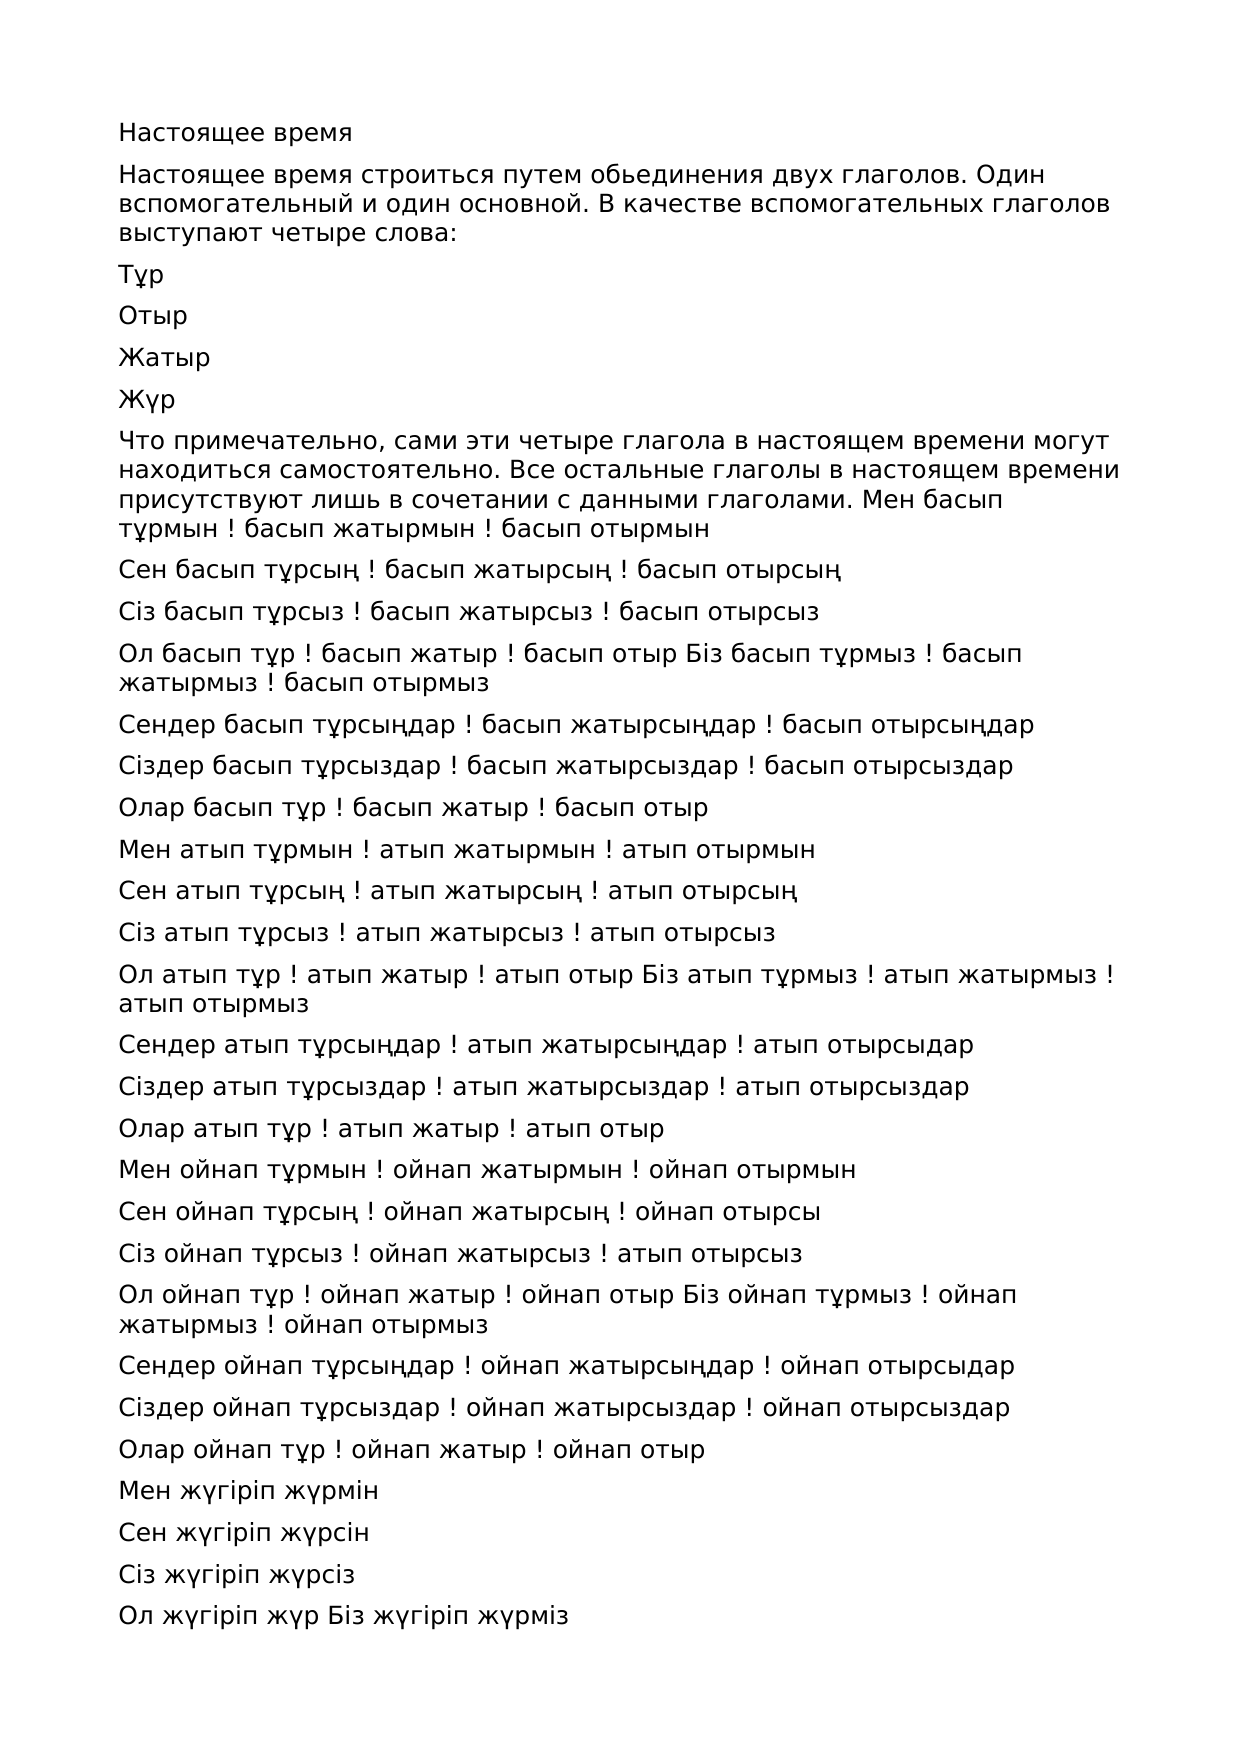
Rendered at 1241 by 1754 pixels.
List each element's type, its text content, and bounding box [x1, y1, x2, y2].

text Олар ойнап тұр ! ойнап жатыр ! ойнап отыр [118, 1435, 1122, 1464]
text Что примечательно, сами эти четыре глагола в настоящем времени могут находиться самостоятельно. Все остальные глаголы в настоящем времени присутствуют лишь в сочетании с данными глаголами. Мен басып тұрмын ! басып жатырмын ! басып отырмын [118, 426, 1122, 543]
text Сiздер басып тұрсыздар ! басып жатырсыздар ! басып отырсыздар [118, 751, 1122, 781]
text Сiздер ойнап тұрсыздар ! ойнап жатырсыздар ! ойнап отырсыздар [118, 1393, 1122, 1422]
text Ол ойнап тұр ! ойнап жатыр ! ойнап отыр Бiз ойнап тұрмыз ! ойнап жатырмыз ! ойнап отырмыз [118, 1281, 1122, 1339]
text Сендер ойнап тұрсыңдар ! ойнап жатырсыңдар ! ойнап отырсыдар [118, 1351, 1122, 1381]
text Сендер басып тұрсыңдар ! басып жатырсыңдар ! басып отырсыңдар [118, 710, 1122, 739]
text Мен жүгiрiп жүрмiн [118, 1476, 1122, 1506]
text Мен ойнап тұрмын ! ойнап жатырмын ! ойнап отырмын [118, 1156, 1122, 1185]
text Сiз басып тұрсыз ! басып жатырсыз ! басып отырсыз [118, 597, 1122, 626]
text Отыр [118, 301, 1122, 331]
text Ол басып тұр ! басып жатыр ! басып отыр Бiз басып тұрмыз ! басып жатырмыз ! басып отырмыз [118, 639, 1122, 697]
text Тұр [118, 260, 1122, 289]
text Сен жүгiрiп жүрсiн [118, 1518, 1122, 1547]
text Сен ойнап тұрсың ! ойнап жатырсың ! ойнап отырсы [118, 1197, 1122, 1226]
text Сен басып тұрсың ! басып жатырсың ! басып отырсың [118, 556, 1122, 585]
text Настоящее время [118, 118, 1122, 147]
text Сiз атып тұрсыз ! атып жатырсыз ! атып отырсыз [118, 918, 1122, 947]
text Сiз ойнап тұрсыз ! ойнап жатырсыз ! атып отырсыз [118, 1239, 1122, 1268]
text Ол жүгiрiп жүр Бiз жүгiрiп жүрмiз [118, 1601, 1122, 1631]
text Олар басып тұр ! басып жатыр ! басып отыр [118, 793, 1122, 822]
text Сiз жүгiрiп жүрсiз [118, 1560, 1122, 1589]
text Жүр [118, 385, 1122, 414]
text Настоящее время строиться путем обьединения двух глаголов. Один вспомогательный и один основной. В качестве вспомогательных глаголов выступают четыре слова: [118, 160, 1122, 247]
text Олар атып тұр ! атып жатыр ! атып отыр [118, 1114, 1122, 1143]
text Ол атып тұр ! атып жатыр ! атып отыр Бiз атып тұрмыз ! атып жатырмыз ! атып отырмыз [118, 960, 1122, 1018]
text Мен атып тұрмын ! атып жатырмын ! атып отырмын [118, 835, 1122, 864]
text Жатыр [118, 343, 1122, 372]
text Сен атып тұрсың ! атып жатырсың ! атып отырсың [118, 876, 1122, 906]
text Сiздер атып тұрсыздар ! атып жатырсыздар ! атып отырсыздар [118, 1072, 1122, 1101]
text Сендер атып тұрсыңдар ! атып жатырсыңдар ! атып отырсыдар [118, 1031, 1122, 1060]
